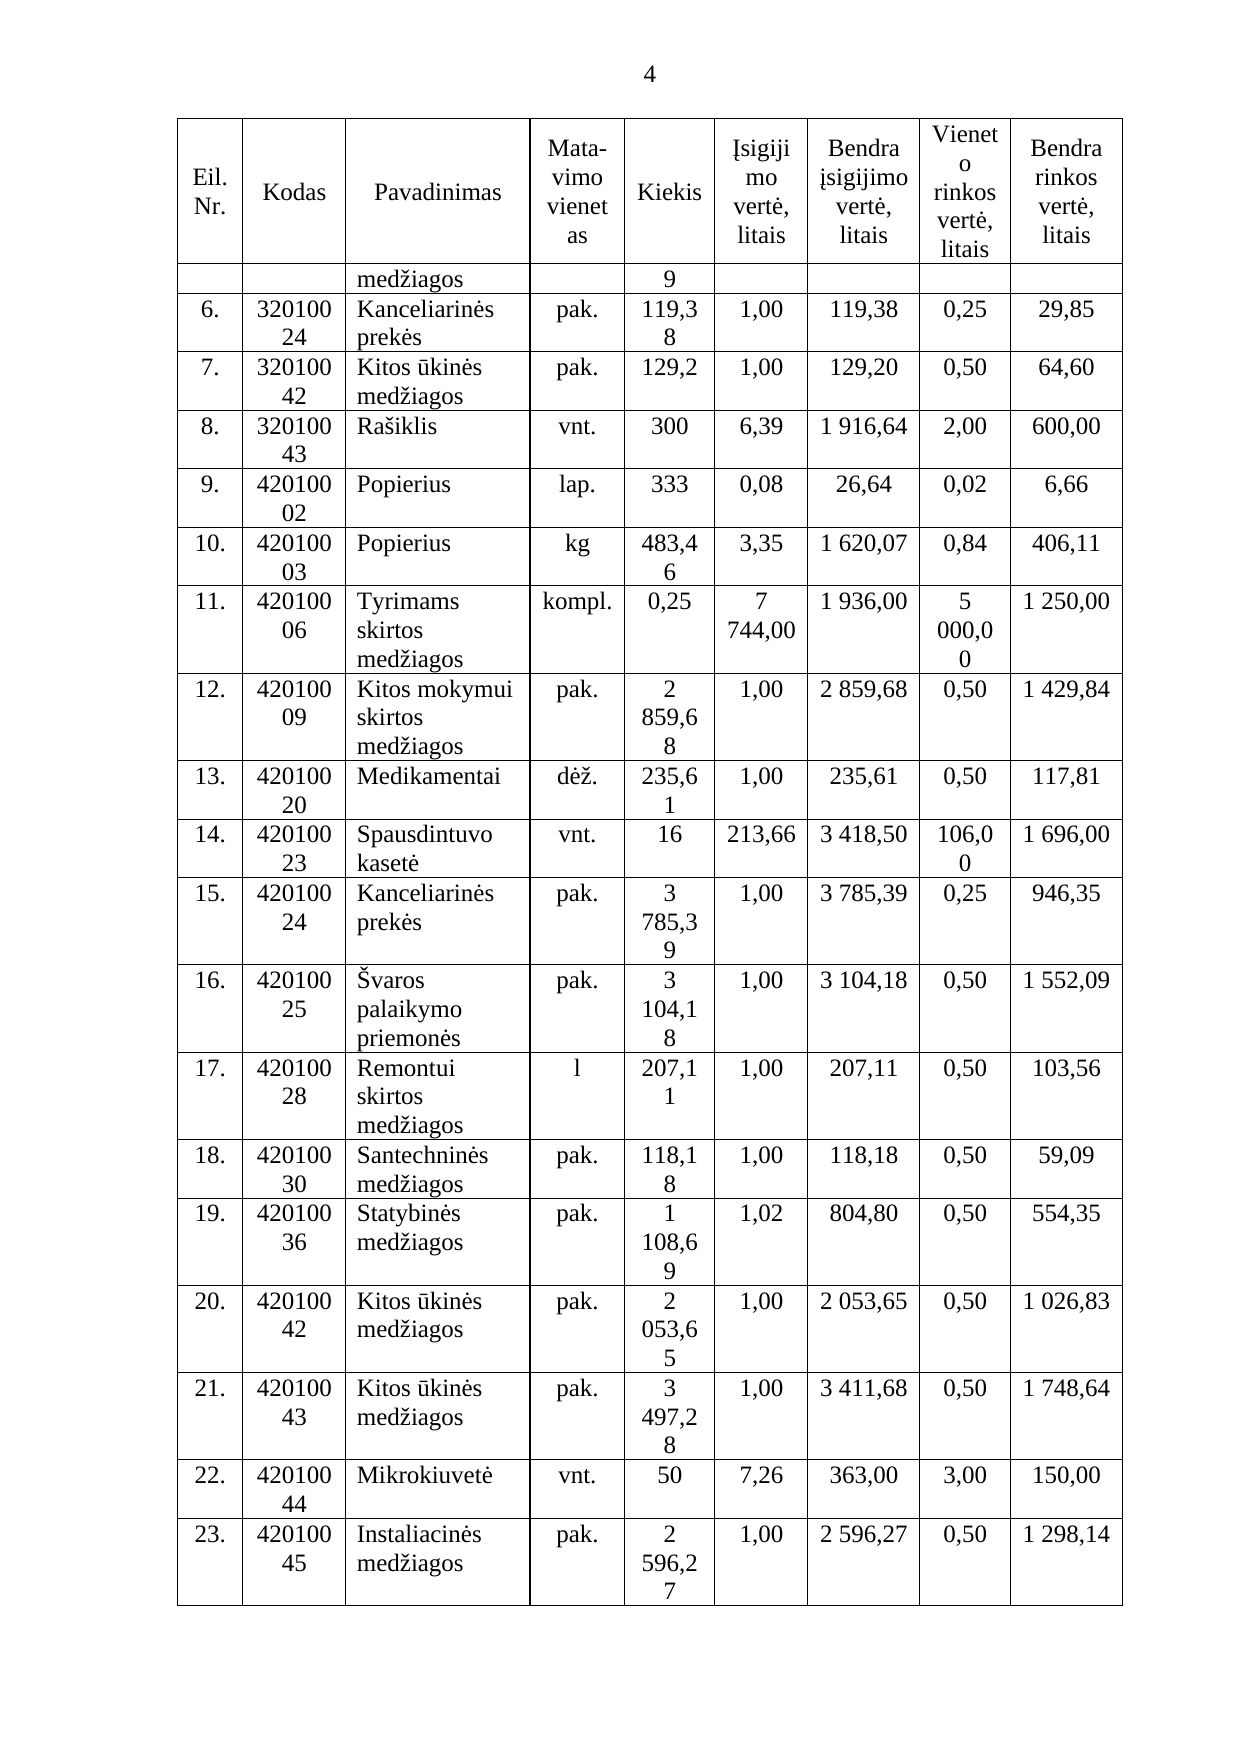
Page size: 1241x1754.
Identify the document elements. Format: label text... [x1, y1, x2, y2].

table_cell 150,00 [1011, 1460, 1122, 1518]
table_cell 42010030 [243, 1140, 345, 1197]
table_cell vnt. [531, 411, 624, 468]
table_cell 50 [625, 1460, 714, 1518]
table_cell 207,11 [808, 1053, 919, 1139]
table_cell Kitos ūkinės medžiagos [346, 352, 529, 410]
table_cell 129,20 [808, 352, 919, 410]
table_cell 32010024 [243, 294, 345, 351]
table_cell 8. [178, 411, 242, 468]
table_cell 119,38 [625, 294, 714, 351]
table_cell medžiagos [346, 264, 529, 293]
table_header Mata-vimo vienetas [531, 119, 624, 263]
table_cell [178, 264, 242, 293]
table_cell 42010002 [243, 469, 345, 527]
table_cell 7. [178, 352, 242, 410]
table_cell 1 108,69 [625, 1199, 714, 1285]
table_cell 2 859,68 [625, 674, 714, 760]
table_cell 1,00 [715, 878, 807, 964]
table_cell 1,00 [715, 1519, 807, 1605]
table_cell 9 [625, 264, 714, 293]
table_cell pak. [531, 1373, 624, 1459]
table_cell 600,00 [1011, 411, 1122, 468]
table_cell [715, 264, 807, 293]
table_cell 106,00 [920, 820, 1010, 877]
table_cell 3 411,68 [808, 1373, 919, 1459]
table_cell lap. [531, 469, 624, 527]
table_cell 235,61 [808, 761, 919, 818]
table_cell 42010043 [243, 1373, 345, 1459]
table_cell Statybinės medžiagos [346, 1199, 529, 1285]
table_cell 235,61 [625, 761, 714, 818]
table_cell 64,60 [1011, 352, 1122, 410]
table_cell 3 104,18 [625, 965, 714, 1052]
table_cell 19. [178, 1199, 242, 1285]
table_cell 0,50 [920, 1373, 1010, 1459]
table_cell 59,09 [1011, 1140, 1122, 1197]
table_cell 0,25 [920, 878, 1010, 964]
table_cell 406,11 [1011, 528, 1122, 585]
table_cell 23. [178, 1519, 242, 1605]
table_cell 1 026,83 [1011, 1286, 1122, 1372]
table_cell 9. [178, 469, 242, 527]
table_cell 3 104,18 [808, 965, 919, 1052]
table_cell 42010045 [243, 1519, 345, 1605]
table_cell 1,00 [715, 352, 807, 410]
table_cell 32010042 [243, 352, 345, 410]
table_cell [1011, 264, 1122, 293]
table_cell Rašiklis [346, 411, 529, 468]
table_cell 1 748,64 [1011, 1373, 1122, 1459]
table_cell 1,00 [715, 1140, 807, 1197]
table_cell 0,50 [920, 1053, 1010, 1139]
table_cell 21. [178, 1373, 242, 1459]
table_cell 18. [178, 1140, 242, 1197]
table_cell 11. [178, 586, 242, 673]
table_cell 0,50 [920, 965, 1010, 1052]
table_cell Kanceliarinės prekės [346, 294, 529, 351]
table_cell 2 596,27 [808, 1519, 919, 1605]
table_cell 17. [178, 1053, 242, 1139]
table_cell 14. [178, 820, 242, 877]
table_cell 6. [178, 294, 242, 351]
table_cell dėž. [531, 761, 624, 818]
table_cell 2 053,65 [808, 1286, 919, 1372]
table_cell Tyrimams skirtos medžiagos [346, 586, 529, 673]
table_header Kiekis [625, 119, 714, 263]
table_cell 1 916,64 [808, 411, 919, 468]
table_cell 1,00 [715, 965, 807, 1052]
table_cell 103,56 [1011, 1053, 1122, 1139]
table_header Vieneto rinkos vertė, litais [920, 119, 1010, 263]
table_header Įsigijimo vertė, litais [715, 119, 807, 263]
table_cell 117,81 [1011, 761, 1122, 818]
table_cell 12. [178, 674, 242, 760]
table_cell 1 298,14 [1011, 1519, 1122, 1605]
table_cell 5 000,00 [920, 586, 1010, 673]
table_cell 42010003 [243, 528, 345, 585]
table_cell 42010028 [243, 1053, 345, 1139]
table_cell kg [531, 528, 624, 585]
table_cell 118,18 [625, 1140, 714, 1197]
table_cell 22. [178, 1460, 242, 1518]
table_cell pak. [531, 1199, 624, 1285]
table_header Kodas [243, 119, 345, 263]
table_cell 42010042 [243, 1286, 345, 1372]
table_cell 1,00 [715, 1053, 807, 1139]
table_cell 16 [625, 820, 714, 877]
table_cell 3 418,50 [808, 820, 919, 877]
table_header Bendra rinkos vertė, litais [1011, 119, 1122, 263]
table_cell 119,38 [808, 294, 919, 351]
table_cell 0,50 [920, 674, 1010, 760]
table_header Eil. Nr. [178, 119, 242, 263]
table_cell 554,35 [1011, 1199, 1122, 1285]
table_cell 1,00 [715, 1286, 807, 1372]
table_cell Kanceliarinės prekės [346, 878, 529, 964]
table_cell 1,02 [715, 1199, 807, 1285]
table_cell 0,50 [920, 761, 1010, 818]
table_cell 1 620,07 [808, 528, 919, 585]
table_cell pak. [531, 294, 624, 351]
table_cell 0,25 [920, 294, 1010, 351]
table_cell 129,2 [625, 352, 714, 410]
table_cell 3 785,39 [808, 878, 919, 964]
table_cell 42010023 [243, 820, 345, 877]
table_cell Spausdintuvo kasetė [346, 820, 529, 877]
table_cell Santechninės medžiagos [346, 1140, 529, 1197]
table_cell 29,85 [1011, 294, 1122, 351]
table_cell 6,66 [1011, 469, 1122, 527]
table_cell Kitos mokymui skirtos medžiagos [346, 674, 529, 760]
table_cell 26,64 [808, 469, 919, 527]
table_cell 0,02 [920, 469, 1010, 527]
table_cell 207,11 [625, 1053, 714, 1139]
table_cell [531, 264, 624, 293]
table_cell [243, 264, 345, 293]
table_cell Instaliacinės medžiagos [346, 1519, 529, 1605]
table_cell 0,50 [920, 1199, 1010, 1285]
table_cell pak. [531, 1140, 624, 1197]
table_cell 1,00 [715, 674, 807, 760]
table_cell 0,50 [920, 1519, 1010, 1605]
table_cell 42010006 [243, 586, 345, 673]
table_cell 0,50 [920, 352, 1010, 410]
table_cell 3 497,28 [625, 1373, 714, 1459]
table_cell [808, 264, 919, 293]
table_cell pak. [531, 965, 624, 1052]
table_cell 42010036 [243, 1199, 345, 1285]
table_header Pavadinimas [346, 119, 529, 263]
table_cell Remontui skirtos medžiagos [346, 1053, 529, 1139]
table_cell vnt. [531, 1460, 624, 1518]
table_cell pak. [531, 352, 624, 410]
table_cell 363,00 [808, 1460, 919, 1518]
table_cell Kitos ūkinės medžiagos [346, 1373, 529, 1459]
table_cell 1 696,00 [1011, 820, 1122, 877]
table_cell Mikrokiuvetė [346, 1460, 529, 1518]
table_cell 2 859,68 [808, 674, 919, 760]
table_cell 42010009 [243, 674, 345, 760]
table_header Bendra įsigijimo vertė, litais [808, 119, 919, 263]
table_cell 1,00 [715, 761, 807, 818]
table_cell 10. [178, 528, 242, 585]
table_cell 7 744,00 [715, 586, 807, 673]
table_cell 42010024 [243, 878, 345, 964]
table_cell 20. [178, 1286, 242, 1372]
table_cell 1 552,09 [1011, 965, 1122, 1052]
table_cell 3 785,39 [625, 878, 714, 964]
table_cell 3,00 [920, 1460, 1010, 1518]
table_cell 300 [625, 411, 714, 468]
table_cell pak. [531, 674, 624, 760]
table_cell 13. [178, 761, 242, 818]
table_cell 2 596,27 [625, 1519, 714, 1605]
table_cell 42010044 [243, 1460, 345, 1518]
table_cell 0,08 [715, 469, 807, 527]
table_cell 2,00 [920, 411, 1010, 468]
table_cell 1,00 [715, 294, 807, 351]
table_cell 1 936,00 [808, 586, 919, 673]
table_cell vnt. [531, 820, 624, 877]
table_cell 16. [178, 965, 242, 1052]
table_cell Švaros palaikymo priemonės [346, 965, 529, 1052]
table_cell 483,46 [625, 528, 714, 585]
table_cell 118,18 [808, 1140, 919, 1197]
table_cell l [531, 1053, 624, 1139]
table_cell 3,35 [715, 528, 807, 585]
table_cell [920, 264, 1010, 293]
table_cell 42010025 [243, 965, 345, 1052]
table_cell 0,50 [920, 1140, 1010, 1197]
table_cell 804,80 [808, 1199, 919, 1285]
table_cell 213,66 [715, 820, 807, 877]
table_cell 0,50 [920, 1286, 1010, 1372]
table_cell pak. [531, 1286, 624, 1372]
table_cell Kitos ūkinės medžiagos [346, 1286, 529, 1372]
table_cell 1 429,84 [1011, 674, 1122, 760]
table_cell Medikamentai [346, 761, 529, 818]
table_cell 6,39 [715, 411, 807, 468]
table_cell 1,00 [715, 1373, 807, 1459]
table_cell pak. [531, 1519, 624, 1605]
table_cell Popierius [346, 528, 529, 585]
table_cell 32010043 [243, 411, 345, 468]
table_cell kompl. [531, 586, 624, 673]
table_cell 42010020 [243, 761, 345, 818]
table_cell 0,25 [625, 586, 714, 673]
table_cell pak. [531, 878, 624, 964]
table_cell 7,26 [715, 1460, 807, 1518]
table_cell 2 053,65 [625, 1286, 714, 1372]
table_cell 946,35 [1011, 878, 1122, 964]
table_cell 15. [178, 878, 242, 964]
table_cell 1 250,00 [1011, 586, 1122, 673]
table_cell 0,84 [920, 528, 1010, 585]
table_cell 333 [625, 469, 714, 527]
table_cell Popierius [346, 469, 529, 527]
